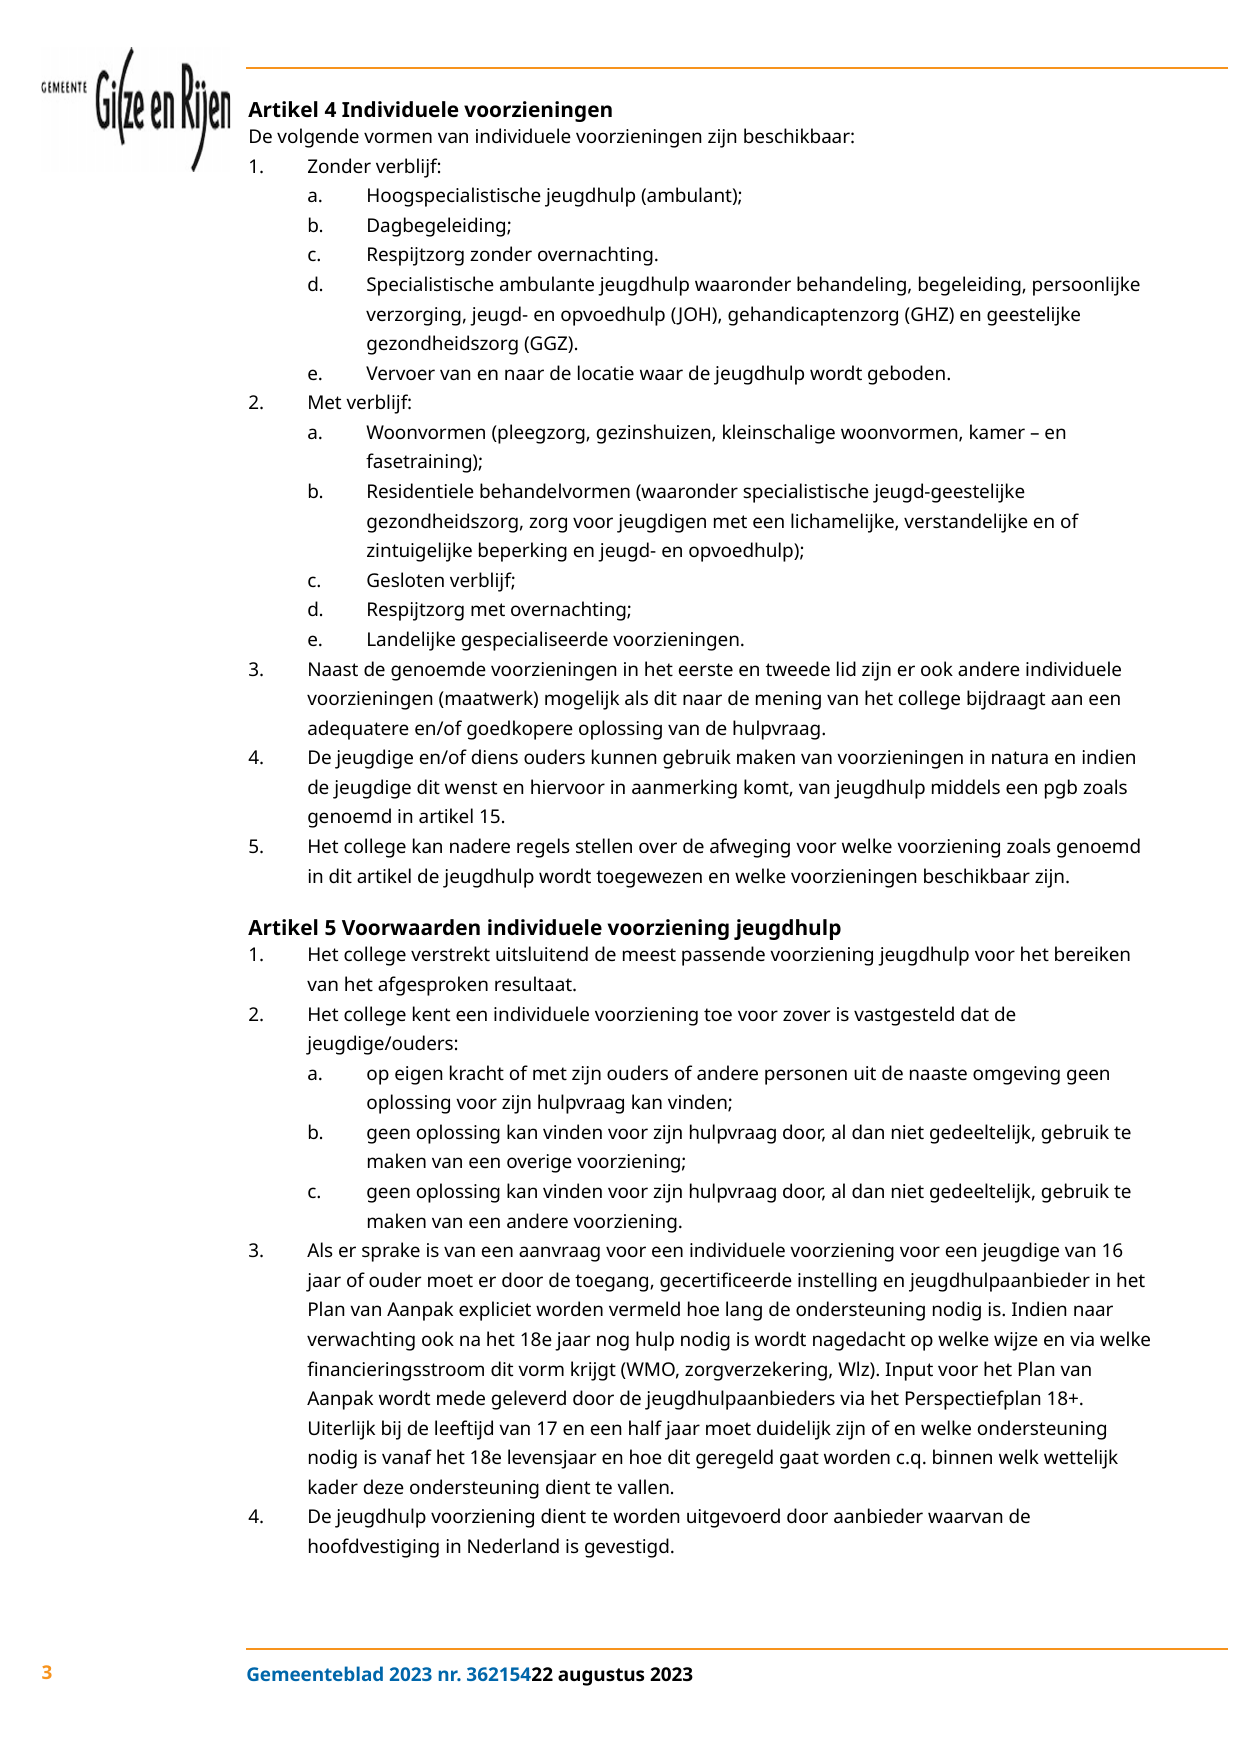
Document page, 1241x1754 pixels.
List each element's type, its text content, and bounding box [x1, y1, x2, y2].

list Naast de genoemde voorzieningen in het eerste en tweede lid zijn er ook andere individuele voorzieningen (maatwerk) mogelijk als dit naar de mening van het college bijdraagt aan een adequatere en/of goedkopere oplossing van de hulpvraag. [248, 656, 1152, 741]
text De volgende vormen van individuele voorzieningen zijn beschikbaar: [248, 123, 1152, 149]
list Met verblijf: [248, 389, 1152, 415]
list Het college verstrekt uitsluitend de meest passende voorziening jeugdhulp voor het bereiken van het afgesproken resultaat. [248, 942, 1152, 997]
list geen oplossing kan vinden voor zijn hulpvraag door, al dan niet gedeeltelijk, gebruik te maken van een overige voorziening; [307, 1119, 1152, 1174]
list Respijtzorg zonder overnachting. [307, 242, 1152, 267]
list geen oplossing kan vinden voor zijn hulpvraag door, al dan niet gedeeltelijk, gebruik te maken van een andere voorziening. [307, 1178, 1152, 1234]
list op eigen kracht of met zijn ouders of andere personen uit de naaste omgeving geen oplossing voor zijn hulpvraag kan vinden; [307, 1060, 1152, 1115]
list Zonder verblijf: [248, 153, 1152, 178]
list Vervoer van en naar de locatie waar de jeugdhulp wordt geboden. [307, 360, 1152, 386]
list Het college kent een individuele voorziening toe voor zover is vastgesteld dat de jeugdige/ouders: [248, 1001, 1152, 1056]
list Respijtzorg met overnachting; [307, 597, 1152, 622]
list Residentiele behandelvormen (waaronder specialistische jeugd-geestelijke gezondheidszorg, zorg voor jeugdigen met een lichamelijke, verstandelijke en of zintuigelijke beperking en jeugd- en opvoedhulp); [307, 478, 1152, 563]
list Het college kan nadere regels stellen over de afweging voor welke voorziening zoals genoemd in dit artikel de jeugdhulp wordt toegewezen en welke voorzieningen beschikbaar zijn. [248, 833, 1152, 888]
list Als er sprake is van een aanvraag voor een individuele voorziening voor een jeugdige van 16 jaar of ouder moet er door de toegang, gecertificeerde instelling en jeugdhulpaanbieder in het Plan van Aanpak expliciet worden vermeld hoe lang de ondersteuning nodig is. Indien naar verwachting ook na het 18e jaar nog hulp nodig is wordt nagedacht op welke wijze en via welke financieringsstroom dit vorm krijgt (WMO, zorgverzekering, Wlz). Input voor het Plan van Aanpak wordt mede geleverd door de jeugdhulpaanbieders via het Perspectiefplan 18+. Uiterlijk bij de leeftijd van 17 en een half jaar moet duidelijk zijn of en welke ondersteuning nodig is vanaf het 18e levensjaar en hoe dit geregeld gaat worden c.q. binnen welk wettelijk kader deze ondersteuning dient te vallen. [248, 1237, 1152, 1500]
list Hoogspecialistische jeugdhulp (ambulant); [307, 182, 1152, 208]
list Specialistische ambulante jeugdhulp waaronder behandeling, begeleiding, persoonlijke verzorging, jeugd- en opvoedhulp (JOH), gehandicaptenzorg (GHZ) en geestelijke gezondheidszorg (GGZ). [307, 271, 1152, 356]
list Gesloten verblijf; [307, 567, 1152, 593]
list Woonvormen (pleegzorg, gezinshuizen, kleinschalige woonvormen, kamer – en fasetraining); [307, 419, 1152, 474]
list De jeugdhulp voorziening dient te worden uitgevoerd door aanbieder waarvan de hoofdvestiging in Nederland is gevestigd. [248, 1504, 1152, 1559]
list De jeugdige en/of diens ouders kunnen gebruik maken van voorzieningen in natura en indien de jeugdige dit wenst en hiervoor in aanmerking komt, van jeugdhulp middels een pgb zoals genoemd in artikel 15. [248, 744, 1152, 829]
text Artikel 4 Individuele voorzieningen [248, 95, 1152, 123]
list Dagbegeleiding; [307, 212, 1152, 238]
picture [41, 47, 231, 172]
list Landelijke gespecialiseerde voorzieningen. [307, 626, 1152, 652]
text Artikel 5 Voorwaarden individuele voorziening jeugdhulp [248, 913, 1152, 942]
